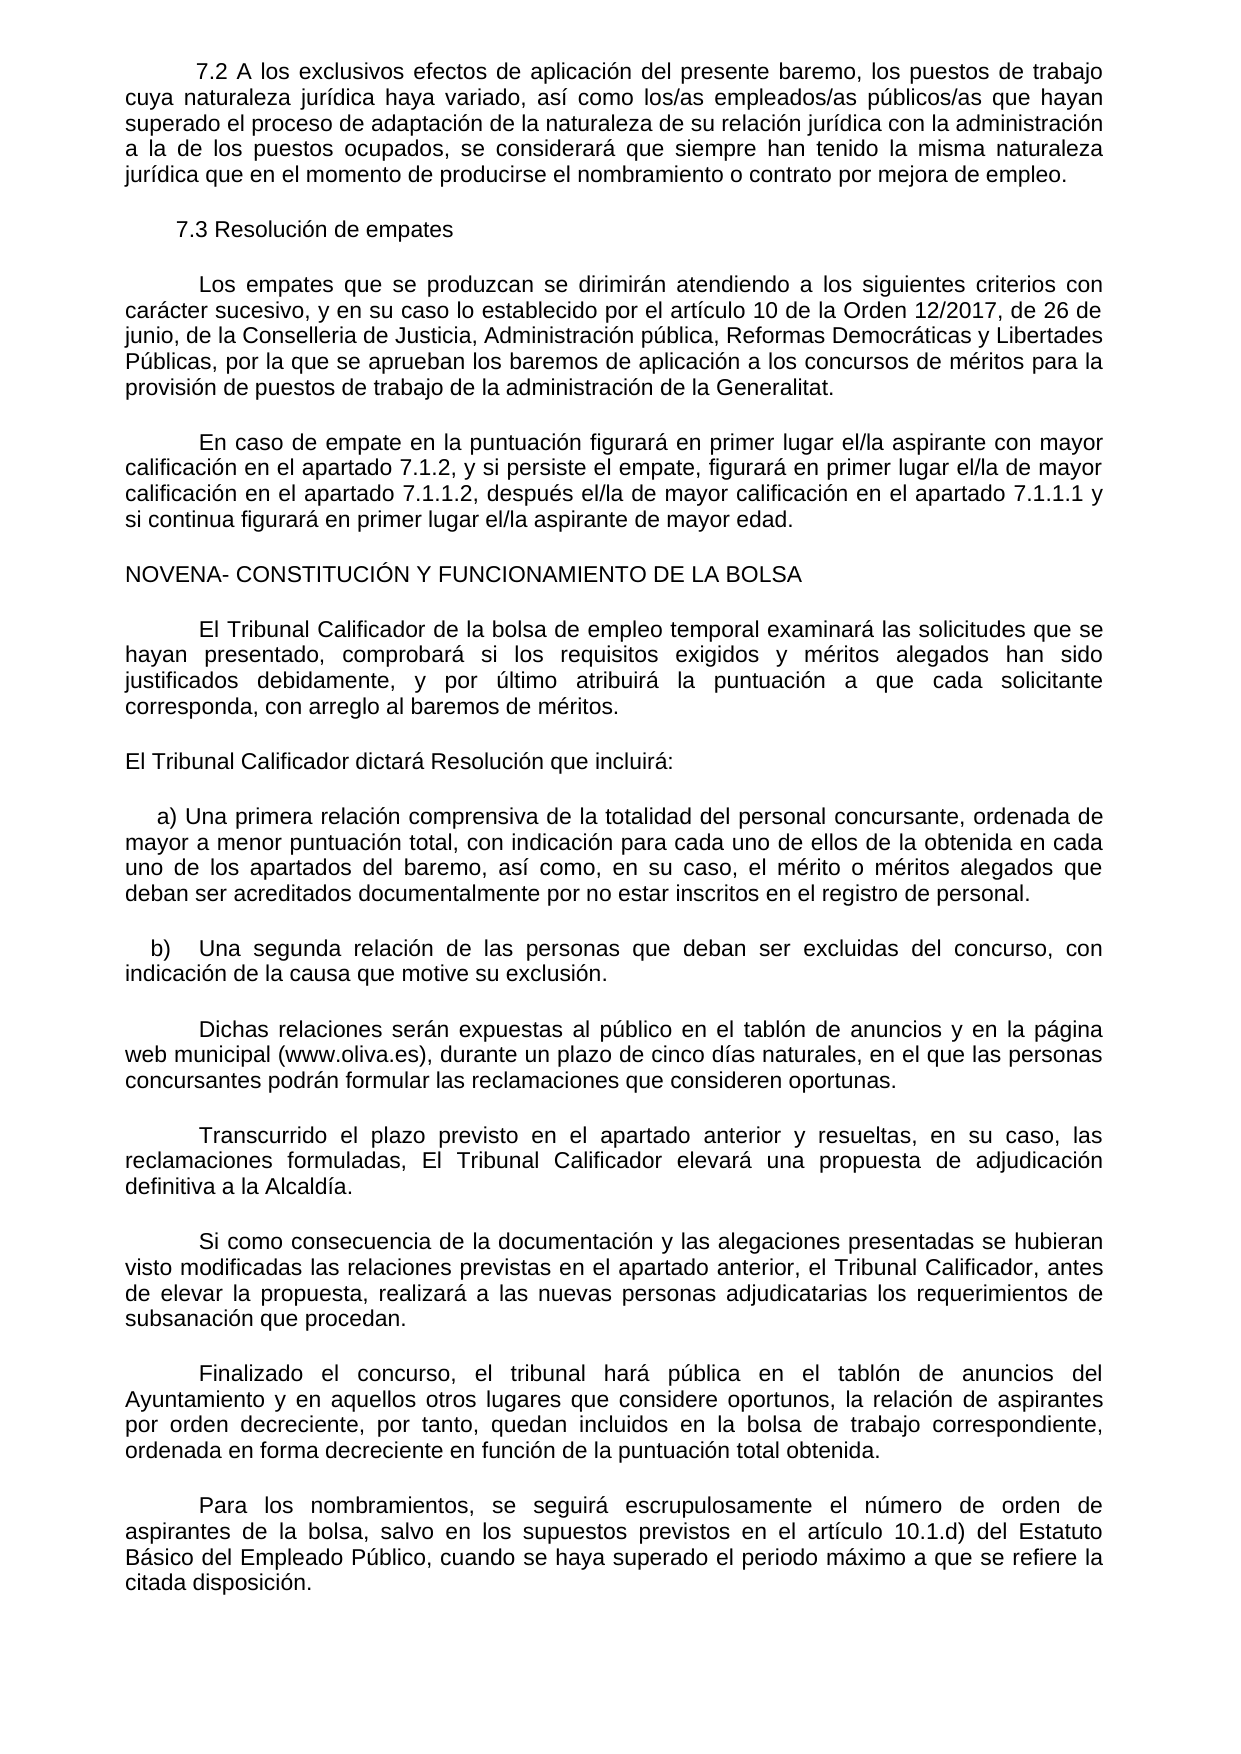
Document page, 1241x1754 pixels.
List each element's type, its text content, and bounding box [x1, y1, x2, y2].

text El Tribunal Calificador dictará Resolución que incluirá: [125, 748, 1104, 774]
text Dichas relaciones serán expuestas al público en el tablón de anuncios y en la página web municipal (www.oliva.es), durante un plazo de cinco días naturales, en el que las personas concursantes podrán formular las reclamaciones que consideren oportunas. [125, 1016, 1104, 1093]
text En caso de empate en la puntuación figurará en primer lugar el/la aspirante con mayor calificación en el apartado 7.1.2, y si persiste el empate, figurará en primer lugar el/la de mayor calificación en el apartado 7.1.1.2, después el/la de mayor calificación en el apartado 7.1.1.1 y si continua figurará en primer lugar el/la aspirante de mayor edad. [125, 429, 1104, 532]
text b) Una segunda relación de las personas que deban ser excluidas del concurso, con indicación de la causa que motive su exclusión. [125, 936, 1104, 987]
text Los empates que se produzcan se dirimirán atendiendo a los siguientes criterios con carácter sucesivo, y en su caso lo establecido por el artículo 10 de la Orden 12/2017, de 26 de junio, de la Conselleria de Justicia, Administración pública, Reformas Democráticas y Libertades Públicas, por la que se aprueban los baremos de aplicación a los concursos de méritos para la provisión de puestos de trabajo de la administración de la Generalitat. [125, 272, 1104, 400]
text NOVENA- CONSTITUCIÓN Y FUNCIONAMIENTO DE LA BOLSA [125, 561, 1104, 587]
text Finalizado el concurso, el tribunal hará pública en el tablón de anuncios del Ayuntamiento y en aquellos otros lugares que considere oportunos, la relación de aspirantes por orden decreciente, por tanto, quedan incluidos en la bolsa de trabajo correspondiente, ordenada en forma decreciente en función de la puntuación total obtenida. [125, 1361, 1104, 1463]
text El Tribunal Calificador de la bolsa de empleo temporal examinará las solicitudes que se hayan presentado, comprobará si los requisitos exigidos y méritos alegados han sido justificados debidamente, y por último atribuirá la puntuación a que cada solicitante corresponda, con arreglo al baremos de méritos. [125, 616, 1104, 719]
text 7.2 A los exclusivos efectos de aplicación del presente baremo, los puestos de trabajo cuya naturaleza jurídica haya variado, así como los/as empleados/as públicos/as que hayan superado el proceso de adaptación de la naturaleza de su relación jurídica con la administración a la de los puestos ocupados, se considerará que siempre han tenido la misma naturaleza jurídica que en el momento de producirse el nombramiento o contrato por mejora de empleo. [125, 59, 1104, 187]
text Para los nombramientos, se seguirá escrupulosamente el número de orden de aspirantes de la bolsa, salvo en los supuestos previstos en el artículo 10.1.d) del Estatuto Básico del Empleado Público, cuando se haya superado el periodo máximo a que se refiere la citada disposición. [125, 1493, 1104, 1595]
text Si como consecuencia de la documentación y las alegaciones presentadas se hubieran visto modificadas las relaciones previstas en el apartado anterior, el Tribunal Calificador, antes de elevar la propuesta, realizará a las nuevas personas adjudicatarias los requerimientos de subsanación que procedan. [125, 1229, 1104, 1331]
text a) Una primera relación comprensiva de la totalidad del personal concursante, ordenada de mayor a menor puntuación total, con indicación para cada uno de ellos de la obtenida en cada uno de los apartados del baremo, así como, en su caso, el mérito o méritos alegados que deban ser acreditados documentalmente por no estar inscritos en el registro de personal. [125, 803, 1104, 906]
text 7.3 Resolución de empates [125, 217, 1104, 242]
text Transcurrido el plazo previsto en el apartado anterior y resueltas, en su caso, las reclamaciones formuladas, El Tribunal Calificador elevará una propuesta de adjudicación definitiva a la Alcaldía. [125, 1123, 1104, 1199]
